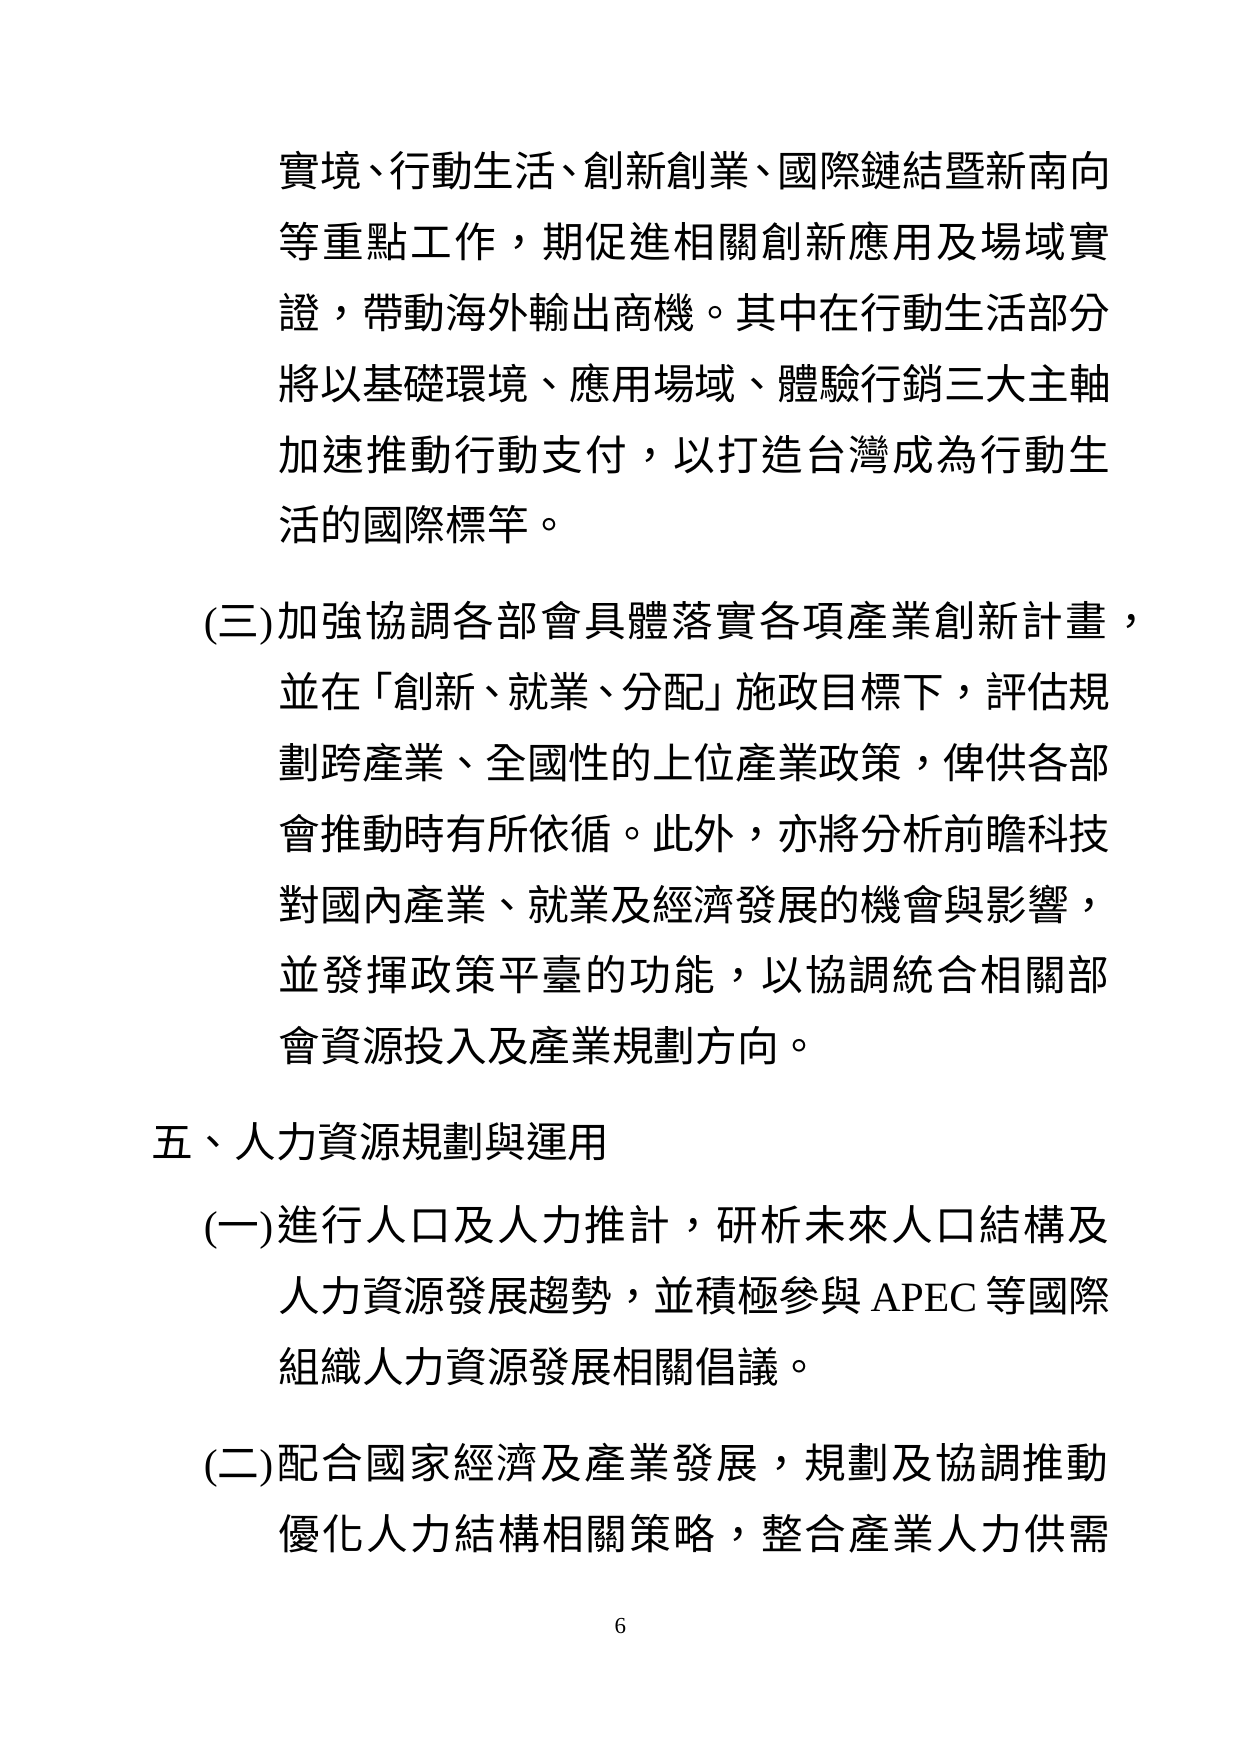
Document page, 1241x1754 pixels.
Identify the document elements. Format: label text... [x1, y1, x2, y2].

list 配合國家經濟及產業發展，規劃及協調推動優化人力結構相關策略，整合產業人力供需資訊，培育產業所需優質人才，提升人力運用效率，打造友善就業環境，並協調推動「外國專業人才延攬及僱用法」（草案）立法作業，以吸引並留住國際專業人士，充實人力。 [204, 1422, 1110, 1563]
list 加強協調各部會具體落實各項產業創新計畫，並在「創新、就業、分配」施政目標下，評估規劃跨產業、全國性的上位產業政策，俾供各部會推動時有所依循。此外，亦將分析前瞻科技對國內產業、就業及經濟發展的機會與影響，並發揮政策平臺的功能，以協調統合相關部會資源投入及產業規劃方向。 [204, 580, 1110, 1076]
list 進行人口及人力推計，研析未來人口結構及人力資源發展趨勢，並積極參與APEC等國際組織人力資源發展相關倡議。 [204, 1184, 1110, 1397]
text 五、人力資源規劃與運用 [130, 1101, 1110, 1172]
list 針對國際新興產業發展趨勢，聚焦物聯網資安、人工智慧(AI)、自動駕駛、擴增(AR)/虛擬(VR)實境、行動生活、創新創業、國際鏈結暨新南向等重點工作，期促進相關創新應用及場域實證，帶動海外輸出商機。其中在行動生活部分，將以基礎環境、應用場域、體驗行銷三大主軸加速推動行動支付，以打造台灣成為行動生活的國際標竿。 [204, 130, 1110, 555]
